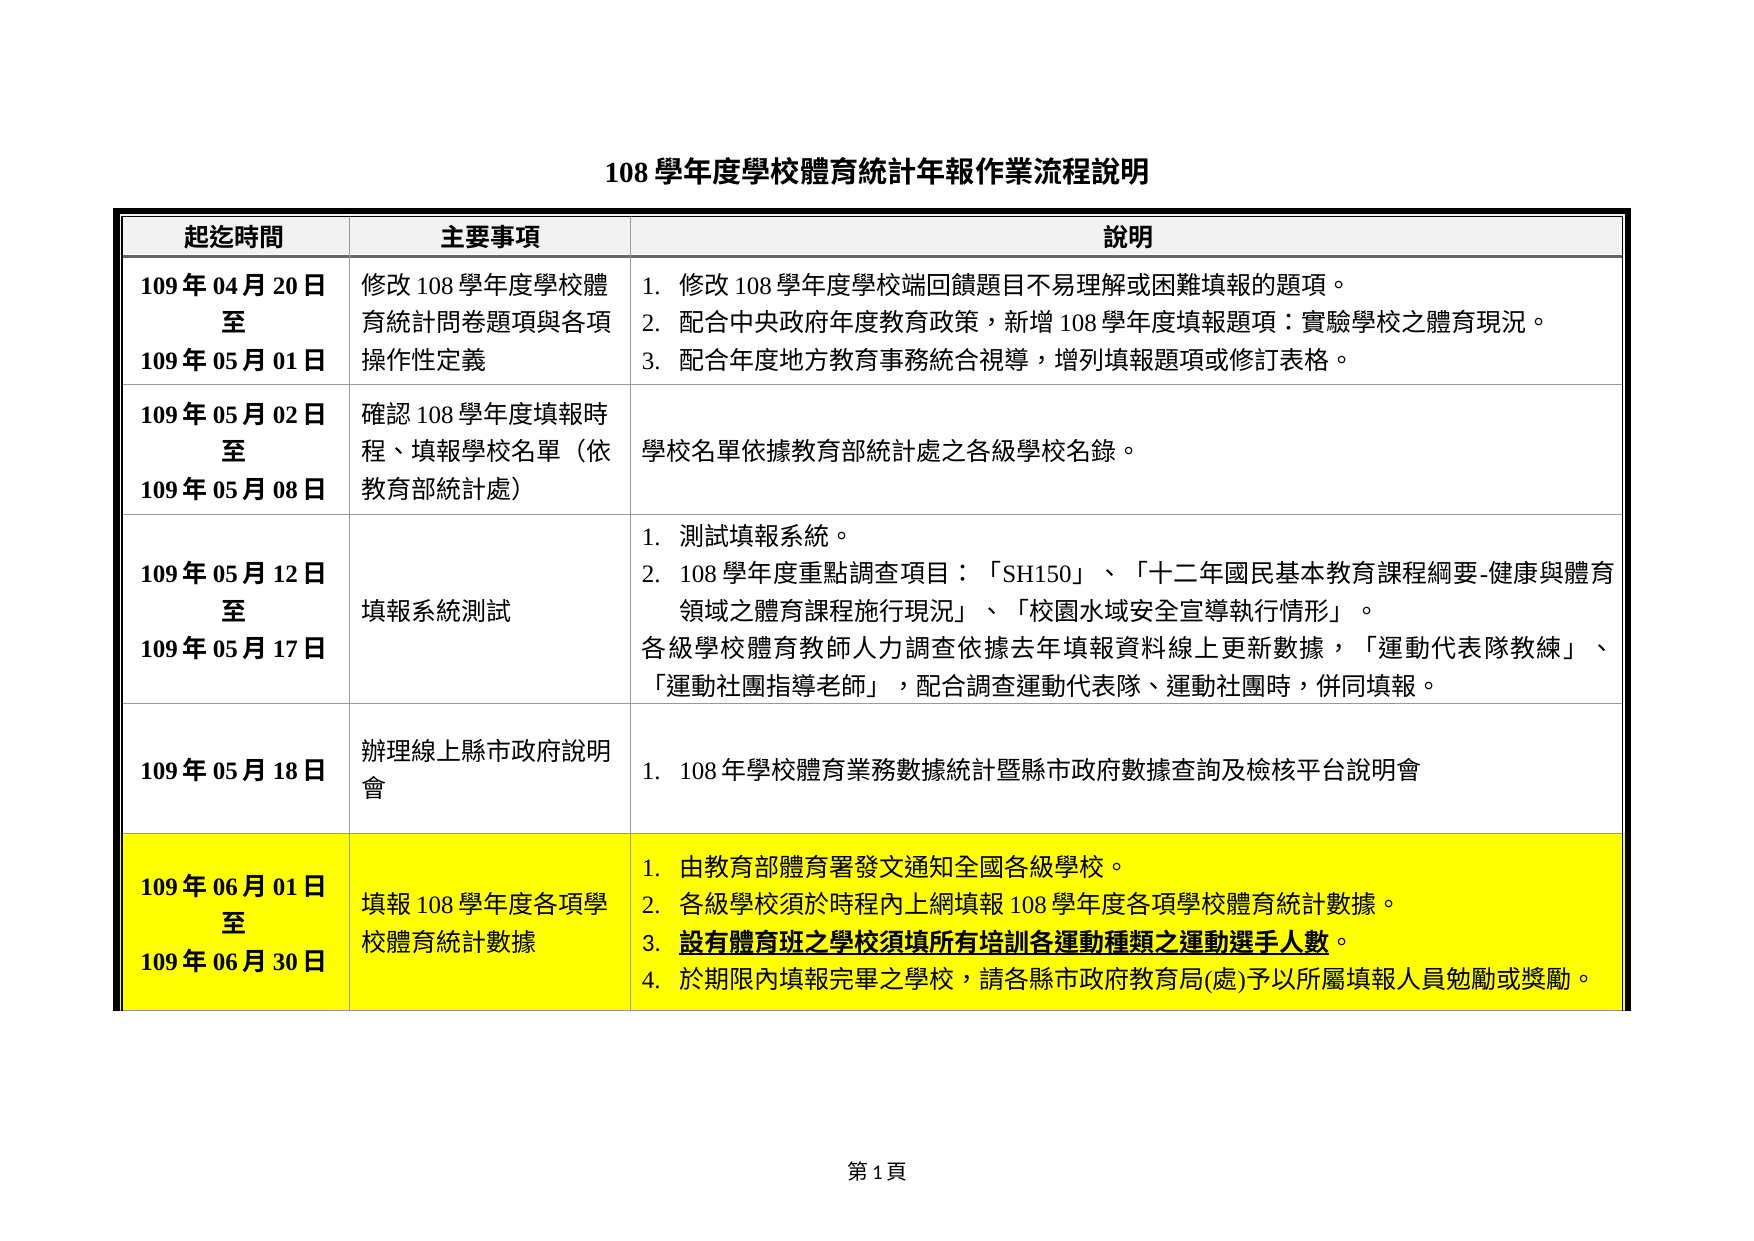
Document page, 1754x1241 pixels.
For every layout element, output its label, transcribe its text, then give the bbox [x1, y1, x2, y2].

table_cell 109年04月20日 至 109年05月01日 [123, 258, 349, 384]
table_cell 修改108學年度學校端回饋題目不易理解或困難填報的題項。 配合中央政府年度教育政策，新增108學年度填報題項：實驗學校之體育現況。 配合年度地方教育事務統合視導，增列填報題項或修訂表格。 [631, 258, 1622, 384]
table_header 說明 [631, 217, 1622, 254]
subtitle 108學年度學校體育統計年報作業流程說明 [118, 133, 1636, 208]
table_header 起迄時間 [123, 217, 349, 254]
table_cell 填報108學年度各項學校體育統計數據 [350, 834, 630, 1010]
table_cell 109年05月02日 至 109年05月08日 [123, 385, 349, 514]
table_cell 修改108學年度學校體育統計問卷題項與各項操作性定義 [350, 258, 630, 384]
table_cell 109年05月12日 至 109年05月17日 [123, 515, 349, 703]
table_cell 108年學校體育業務數據統計暨縣市政府數據查詢及檢核平台說明會 [631, 704, 1622, 833]
table_cell 填報系統測試 [350, 515, 630, 703]
table_cell 學校名單依據教育部統計處之各級學校名錄。 [631, 385, 1622, 514]
table_cell 由教育部體育署發文通知全國各級學校。 各級學校須於時程內上網填報108學年度各項學校體育統計數據。 設有體育班之學校須填所有培訓各運動種類之運動選手人數。 於期限內填報完畢之學校，請各縣市政府教育局(處)予以所屬填報人員勉勵或獎勵。 [631, 834, 1622, 1010]
table_cell 109年06月01日 至 109年06月30日 [123, 834, 349, 1010]
table_header 主要事項 [350, 217, 630, 254]
table_cell 確認108學年度填報時程、填報學校名單（依教育部統計處） [350, 385, 630, 514]
table_cell 109年05月18日 [123, 704, 349, 833]
table_cell 測試填報系統。 108學年度重點調查項目：「SH150」、「十二年國民基本教育課程綱要-健康與體育領域之體育課程施行現況」、「校園水域安全宣導執行情形」。 各級學校體育教師人力調查依據去年填報資料線上更新數據，「運動代表隊教練」、「運動社團指導老師」，配合調查運動代表隊、運動社團時，併同填報。 [631, 515, 1622, 703]
table_cell 辦理線上縣市政府說明會 [350, 704, 630, 833]
